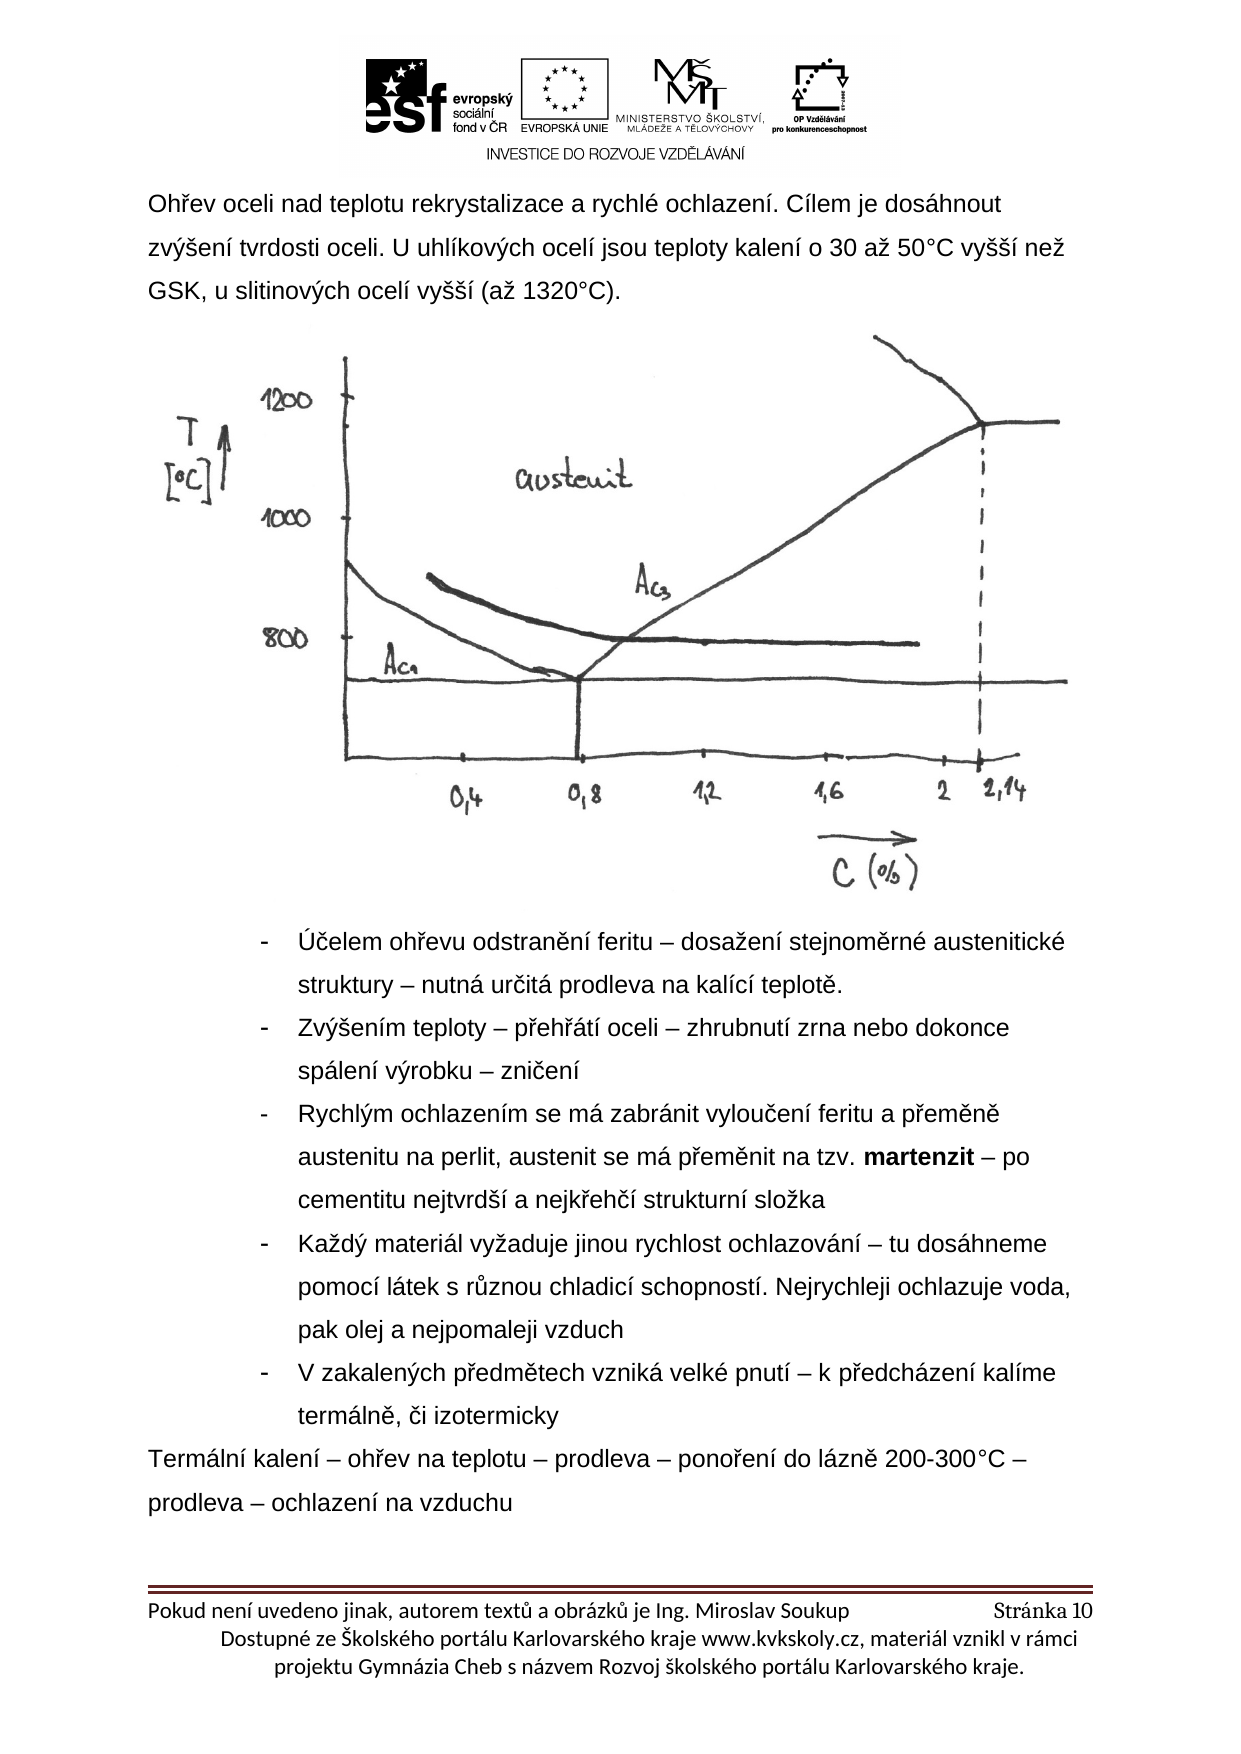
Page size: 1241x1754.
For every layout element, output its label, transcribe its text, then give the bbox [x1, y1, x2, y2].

list Rychlým ochlazením se má zabránit vyloučení feritu a přeměně austenitu na perlit, austenit se má přeměnit na tzv. martenzit – po cementitu nejtvrdší a nejkřehčí strukturní složka [260, 1099, 1093, 1214]
list V zakalených předmětech vzniká velké pnutí – k předcházení kalíme termálně, či izotermicky [260, 1358, 1093, 1430]
list Účelem ohřevu odstranění feritu – dosažení stejnoměrné austenitické struktury – nutná určitá prodleva na kalící teplotě. [260, 927, 1093, 998]
list Zvýšením teploty – přehřátí oceli – zhrubnutí zrna nebo dokonce spálení výrobku – zničení [260, 1013, 1093, 1085]
text Termální kalení – ohřev na teplotu – prodleva – ponoření do lázně 200-300°C – prodleva – ochlazení na vzduchu [148, 1444, 1093, 1516]
text Ohřev oceli nad teplotu rekrystalizace a rychlé ochlazení. Cílem je dosáhnout zvýšení tvrdosti oceli. U uhlíkových ocelí jsou teploty kalení o 30 až 50°C vyšší než GSK, u slitinových ocelí vyšší (až 1320°C). [148, 189, 1093, 304]
list Každý materiál vyžaduje jinou rychlost ochlazování – tu dosáhneme pomocí látek s různou chladicí schopností. Nejrychleji ochlazuje voda, pak olej a nejpomaleji vzduch [260, 1229, 1093, 1344]
